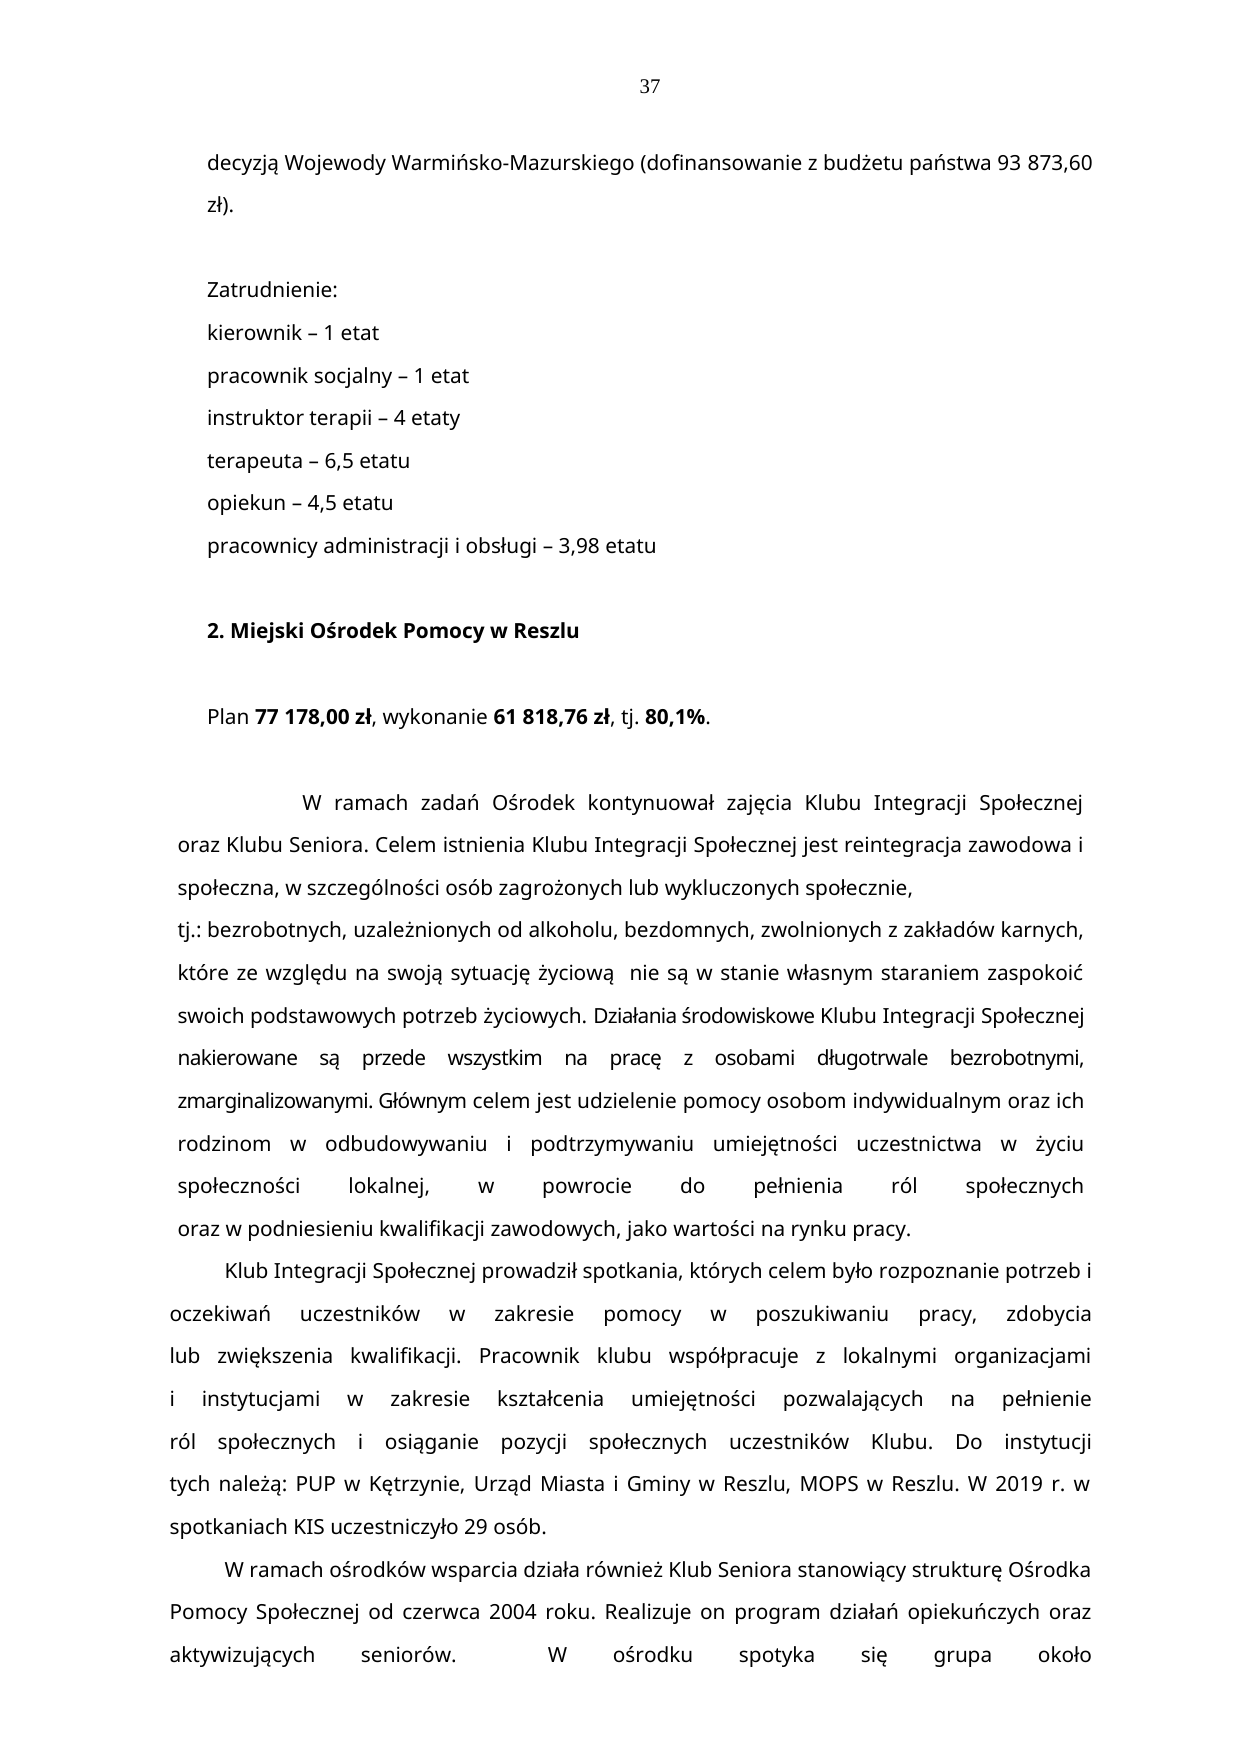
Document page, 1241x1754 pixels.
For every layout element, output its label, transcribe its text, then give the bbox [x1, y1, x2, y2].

text tj.: bezrobotnych, uzależnionych od alkoholu, bezdomnych, zwolnionych z zakładów karnych, które ze względu na swoją sytuację życiową nie są w stanie własnym staraniem zaspokoić swoich podstawowych potrzeb życiowych. Działania środowiskowe Klubu Integracji Społecznej nakierowane są przede wszystkim na pracę z osobami długotrwale bezrobotnymi, zmarginalizowanymi. Głównym celem jest udzielenie pomocy osobom indywidualnym oraz ich rodzinom w odbudowywaniu i podtrzymywaniu umiejętności uczestnictwa w życiu społeczności lokalnej, w powrocie do pełnienia ról społecznych oraz w podniesieniu kwalifikacji zawodowych, jako wartości na rynku pracy. [177, 916, 1085, 1242]
text opiekun – 4,5 etatu [207, 488, 1092, 517]
text 2. Miejski Ośrodek Pomocy w Reszlu [207, 616, 1092, 645]
text W ramach zadań Ośrodek kontynuował zajęcia Klubu Integracji Społecznej oraz Klubu Seniora. Celem istnienia Klubu Integracji Społecznej jest reintegracja zawodowa i społeczna, w szczególności osób zagrożonych lub wykluczonych społecznie, [177, 788, 1085, 901]
text Klub Integracji Społecznej prowadził spotkania, których celem było rozpoznanie potrzeb i oczekiwań uczestników w zakresie pomocy w poszukiwaniu pracy, zdobycia lub zwiększenia kwalifikacji. Pracownik klubu współpracuje z lokalnymi organizacjami i instytucjami w zakresie kształcenia umiejętności pozwalających na pełnienie ról społecznych i osiąganie pozycji społecznych uczestników Klubu. Do instytucji tych należą: PUP w Kętrzynie, Urząd Miasta i Gminy w Reszlu, MOPS w Reszlu. W 2019 r. w spotkaniach KIS uczestniczyło 29 osób. [169, 1256, 1092, 1541]
text kierownik – 1 etat [207, 318, 1092, 347]
text terapeuta – 6,5 etatu [207, 446, 1092, 474]
text Plan 77 178,00 zł, wykonanie 61 818,76 zł, tj. 80,1%. [207, 702, 1092, 731]
text pracownik socjalny – 1 etat [207, 361, 1092, 389]
text pracownicy administracji i obsługi – 3,98 etatu [207, 531, 1092, 559]
text instruktor terapii – 4 etaty [207, 403, 1092, 432]
text Zatrudnienie: [207, 276, 1092, 304]
text W ramach ośrodków wsparcia działa również Klub Seniora stanowiący strukturę Ośrodka Pomocy Społecznej od czerwca 2004 roku. Realizuje on program działań opiekuńczych oraz aktywizujących seniorów. W ośrodku spotyka się grupa około [169, 1555, 1092, 1668]
text decyzją Wojewody Warmińsko-Mazurskiego (dofinansowanie z budżetu państwa 93 873,60 zł). [207, 148, 1092, 219]
